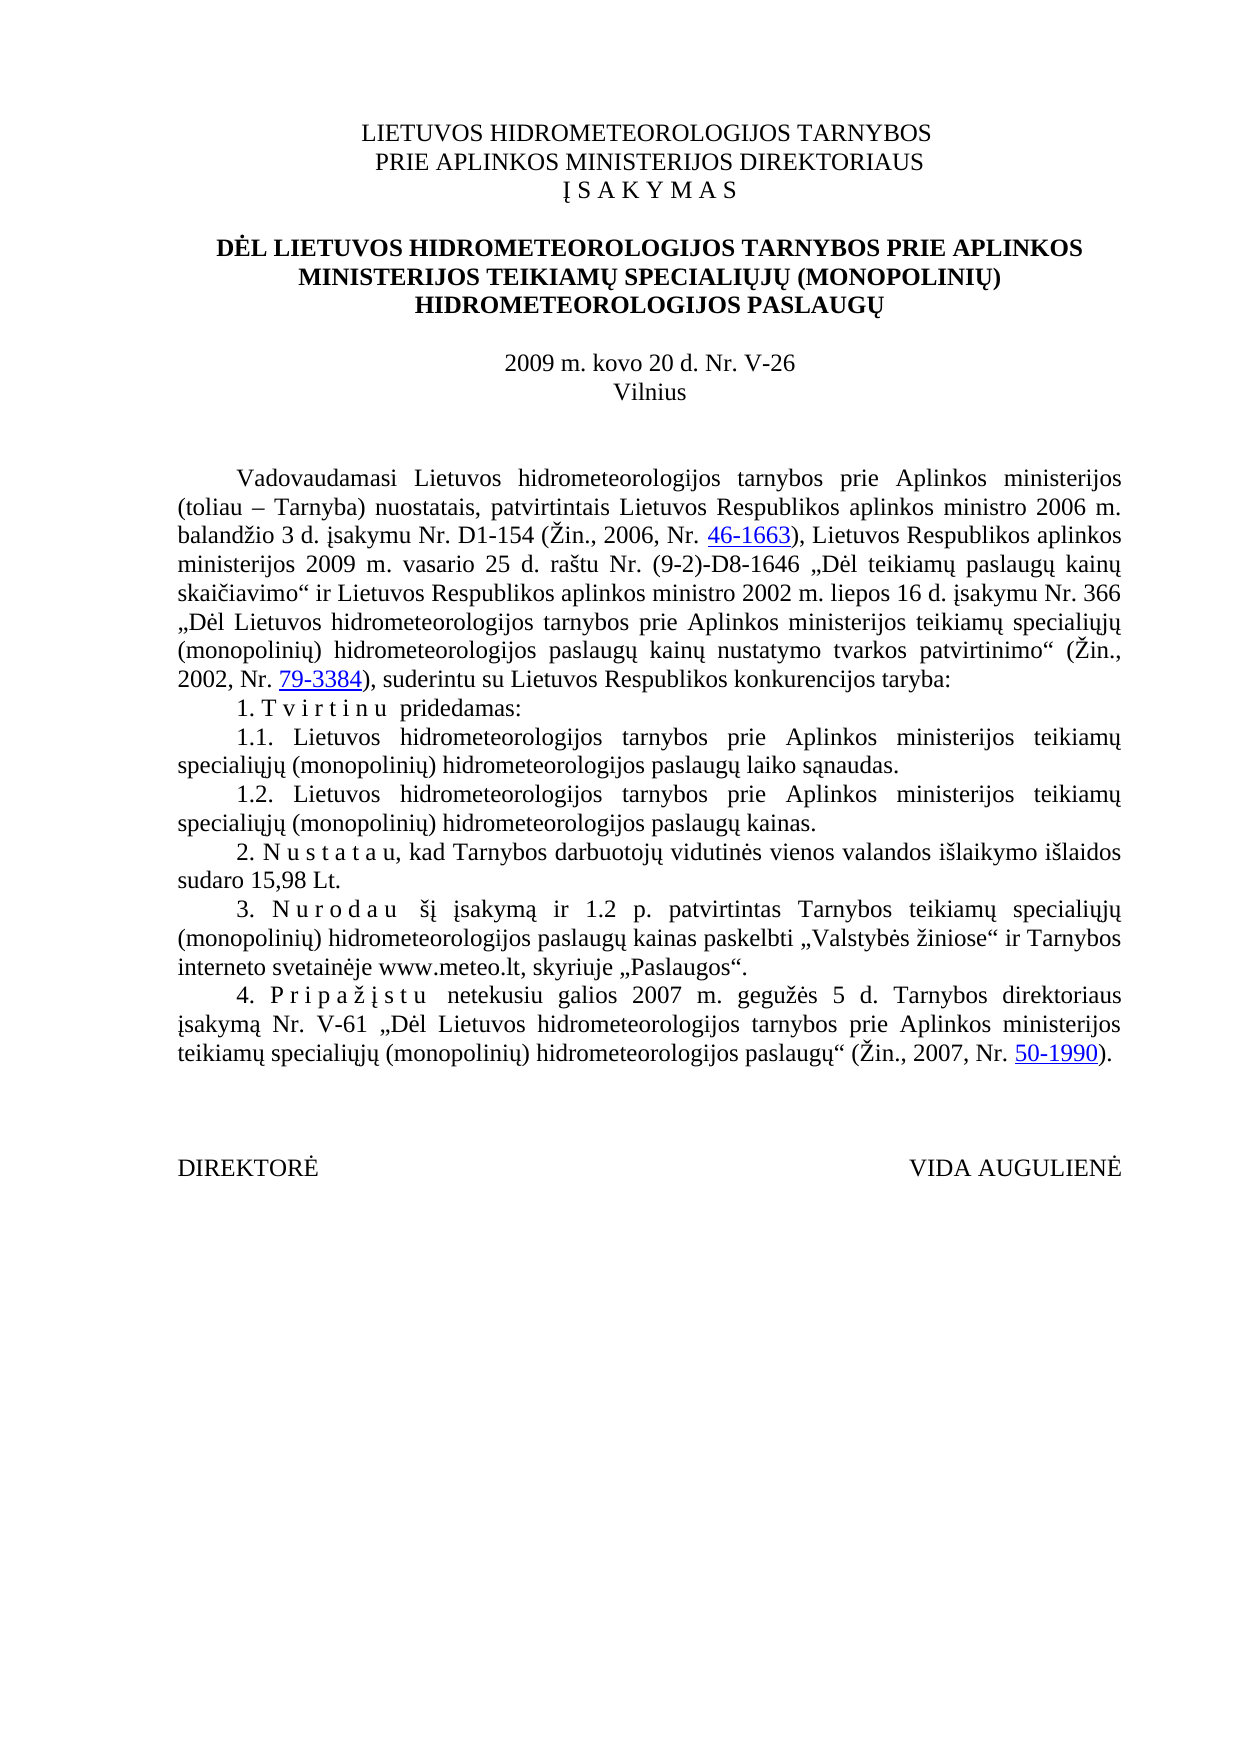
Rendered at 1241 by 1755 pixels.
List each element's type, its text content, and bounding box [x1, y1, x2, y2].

text 2009 m. kovo 20 d. Nr. V-26 [177, 348, 1122, 377]
text 1.2. Lietuvos hidrometeorologijos tarnybos prie Aplinkos ministerijos teikiamų specialiųjų (monopolinių) hidrometeorologijos paslaugų kainas. [177, 779, 1122, 837]
text 3. Nurodau šį įsakymą ir 1.2 p. patvirtintas Tarnybos teikiamų specialiųjų (monopolinių) hidrometeorologijos paslaugų kainas paskelbti „Valstybės žiniose“ ir Tarnybos interneto svetainėje www.meteo.lt, skyriuje „Paslaugos“. [177, 894, 1122, 981]
text 4. Pripažįstu netekusiu galios 2007 m. gegužės 5 d. Tarnybos direktoriaus įsakymą Nr. V-61 „Dėl Lietuvos hidrometeorologijos tarnybos prie Aplinkos ministerijos teikiamų specialiųjų (monopolinių) hidrometeorologijos paslaugų“ (Žin., 2007, Nr. 50-1990). [177, 981, 1122, 1067]
text 1.1. Lietuvos hidrometeorologijos tarnybos prie Aplinkos ministerijos teikiamų specialiųjų (monopolinių) hidrometeorologijos paslaugų laiko sąnaudas. [177, 722, 1122, 779]
text Vadovaudamasi Lietuvos hidrometeorologijos tarnybos prie Aplinkos ministerijos (toliau – Tarnyba) nuostatais, patvirtintais Lietuvos Respublikos aplinkos ministro 2006 m. balandžio 3 d. įsakymu Nr. D1-154 (Žin., 2006, Nr. 46-1663), Lietuvos Respublikos aplinkos ministerijos 2009 m. vasario 25 d. raštu Nr. (9-2)-D8-1646 „Dėl teikiamų paslaugų kainų skaičiavimo“ ir Lietuvos Respublikos aplinkos ministro 2002 m. liepos 16 d. įsakymu Nr. 366 „Dėl Lietuvos hidrometeorologijos tarnybos prie Aplinkos ministerijos teikiamų specialiųjų (monopolinių) hidrometeorologijos paslaugų kainų nustatymo tvarkos patvirtinimo“ (Žin., 2002, Nr. 79-3384), suderintu su Lietuvos Respublikos konkurencijos taryba: [177, 463, 1122, 693]
text Vilnius [177, 377, 1122, 406]
text 2. Nustatau, kad Tarnybos darbuotojų vidutinės vienos valandos išlaikymo išlaidos sudaro 15,98 Lt. [177, 837, 1122, 894]
text DĖL LIETUVOS HIDROMETEOROLOGIJOS TARNYBOS PRIE APLINKOS MINISTERIJOS TEIKIAMŲ SPECIALIŲJŲ (MONOPOLINIŲ) HIDROMETEOROLOGIJOS PASLAUGŲ [177, 233, 1122, 319]
text ĮSAKYMAS [177, 176, 1122, 204]
text DIREKTORĖ VIDA AUGULIENĖ [177, 1153, 1122, 1182]
text PRIE APLINKOS MINISTERIJOS DIREKTORIAUS [177, 147, 1122, 176]
text LIETUVOS HIDROMETEOROLOGIJOS TARNYBOS [177, 118, 1122, 147]
text 1. Tvirtinu pridedamas: [177, 693, 1122, 722]
